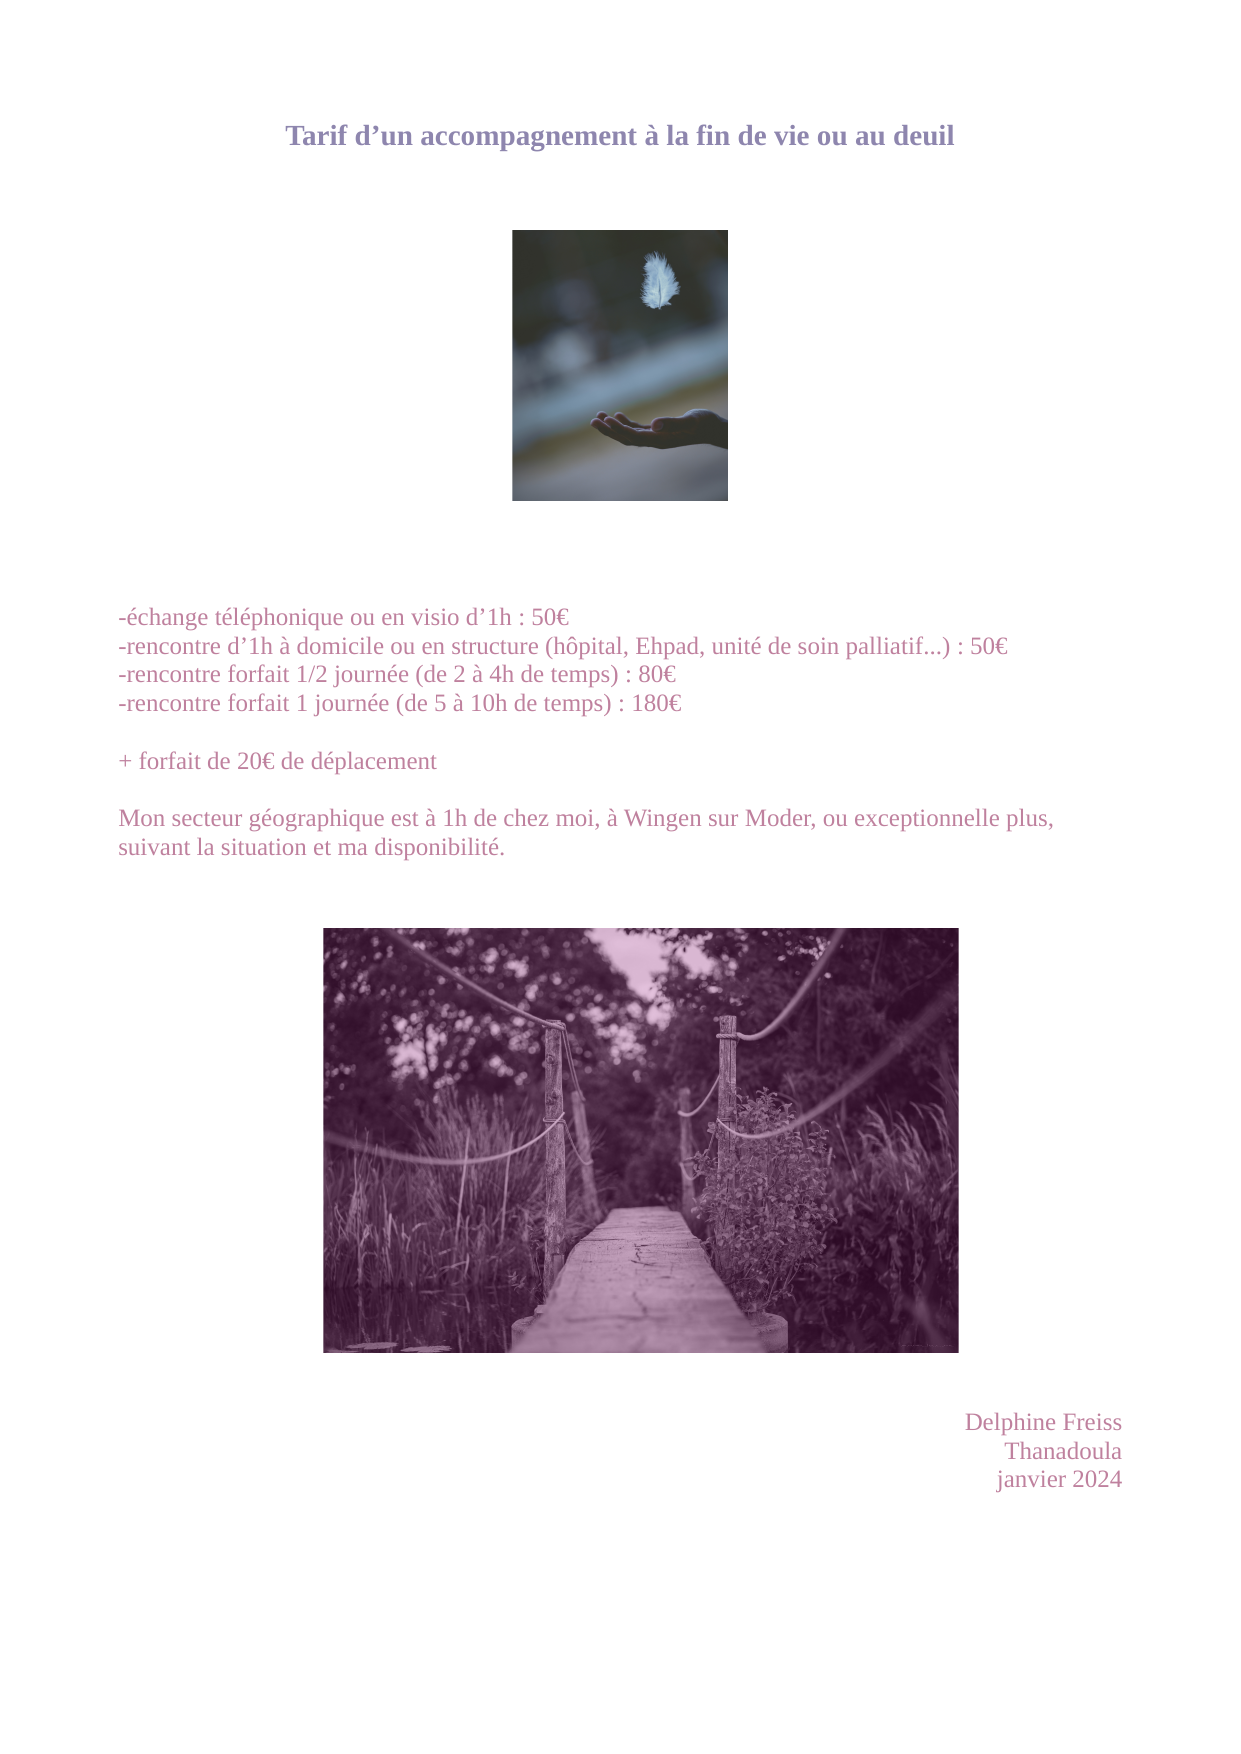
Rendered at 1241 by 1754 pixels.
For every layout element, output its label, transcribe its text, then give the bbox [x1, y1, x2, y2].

text + forfait de 20€ de déplacement [118, 746, 1122, 774]
text Tarif d’un accompagnement à la fin de vie ou au deuil [118, 118, 1122, 152]
text -échange téléphonique ou en visio d’1h : 50€ [118, 602, 1122, 631]
text -rencontre forfait 1/2 journée (de 2 à 4h de temps) : 80€ [118, 659, 1122, 688]
text Thanadoula [118, 1436, 1122, 1464]
text Delphine Freiss [118, 1407, 1122, 1436]
text janvier 2024 [118, 1464, 1122, 1493]
text -rencontre forfait 1 journée (de 5 à 10h de temps) : 180€ [118, 688, 1122, 717]
picture [512, 230, 728, 501]
text Mon secteur géographique est à 1h de chez moi, à Wingen sur Moder, ou exceptionnelle plus, suivant la situation et ma disponibilité. [118, 803, 1122, 861]
picture [323, 928, 959, 1353]
text -rencontre d’1h à domicile ou en structure (hôpital, Ehpad, unité de soin palliatif...) : 50€ [118, 631, 1122, 659]
